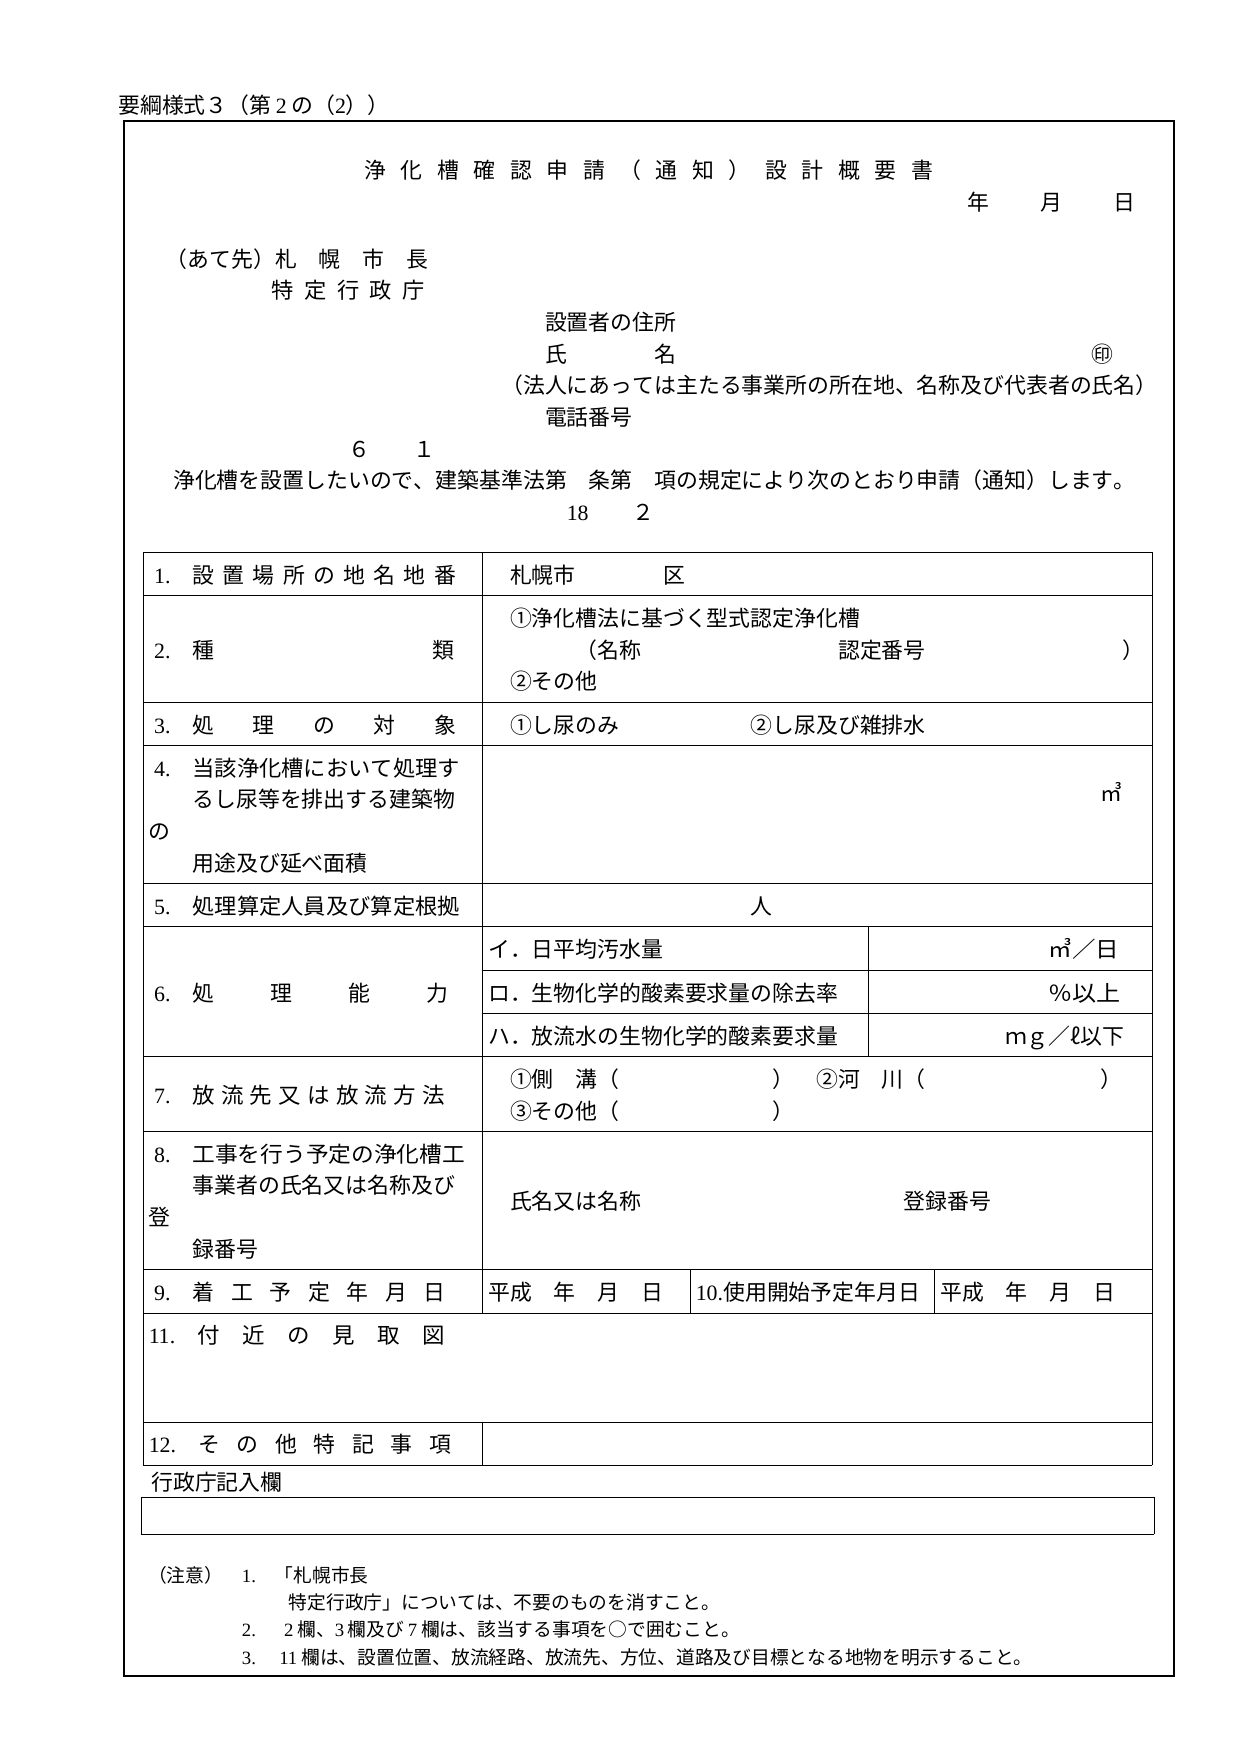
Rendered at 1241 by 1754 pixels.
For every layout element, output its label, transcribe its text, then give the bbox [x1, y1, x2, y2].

table_cell 氏名又は名称 登録番号 [483, 1132, 1152, 1269]
table_header 1. 設置場所の地名地番 [144, 553, 482, 595]
table_cell 11. 付 近 の 見 取 図 [144, 1314, 1152, 1422]
table_cell 2. 種 類 [144, 596, 482, 702]
table_cell 9. 着工予定年月日 [144, 1270, 482, 1312]
table_cell ハ．放流水の生物化学的酸素要求量 [483, 1014, 868, 1056]
table_header 札幌市 区 [483, 553, 1152, 595]
table_cell ①側 溝（ ） ②河 川（ ） ③その他（ ） [483, 1057, 1152, 1131]
table_cell ①し尿のみ ②し尿及び雑排水 [483, 703, 1152, 745]
table_cell ｍｇ／ℓ以下 [869, 1014, 1152, 1056]
table_cell 人 [483, 884, 1152, 926]
table_header 浄化槽確認申請（通知）設計概要書 年 月 日 （あて先）札 幌 市 長 特定行政庁 設置者の住所 氏 名 ㊞ （法人にあっては主たる事業所の所在地、名称及び代表者の氏名） 電話番号 ６ １ 浄化槽を設置したいので、建築基準法第 条第 項の規定により次のとおり申請（通知）します。 18 ２ 行政庁記入欄 （注意） 1. 「札幌市長 特定行政庁」については、不要のものを消すこと。 2. 2欄、3欄及び7欄は、該当する事項を○で囲むこと。 3. 11欄は、設置位置、放流経路、放流先、方位、道路及び目標となる地物を明示すること。 [125, 122, 1173, 1675]
table_header [142, 1498, 1154, 1533]
table_cell 3. 処 理 の 対 象 [144, 703, 482, 745]
table_cell 4. 当該浄化槽において処理す るし尿等を排出する建築物の 用途及び延べ面積 [144, 746, 482, 883]
table_cell ㎥ [483, 746, 1152, 883]
table_cell 8. 工事を行う予定の浄化槽工 事業者の氏名又は名称及び登 録番号 [144, 1132, 482, 1269]
text 要綱様式３（第2の（2）） [118, 88, 1181, 120]
table_cell 6. 処 理 能 力 [144, 927, 482, 1056]
table_cell [483, 1423, 1152, 1465]
table_cell ㎥／日 [869, 927, 1152, 970]
table_cell 10.使用開始予定年月日 [691, 1270, 934, 1312]
table_cell ％以上 [869, 971, 1152, 1013]
table_cell ①浄化槽法に基づく型式認定浄化槽 （名称 認定番号 ） ②その他 [483, 596, 1152, 702]
table_cell イ．日平均汚水量 [483, 927, 868, 970]
table_cell 12. その他特記事項 [144, 1423, 482, 1465]
table_cell 平成 年 月 日 [935, 1270, 1152, 1312]
table_cell 5. 処理算定人員及び算定根拠 [144, 884, 482, 926]
table_cell 平成 年 月 日 [483, 1270, 690, 1312]
table_cell 7. 放流先又は放流方法 [144, 1057, 482, 1131]
table_cell ロ．生物化学的酸素要求量の除去率 [483, 971, 868, 1013]
